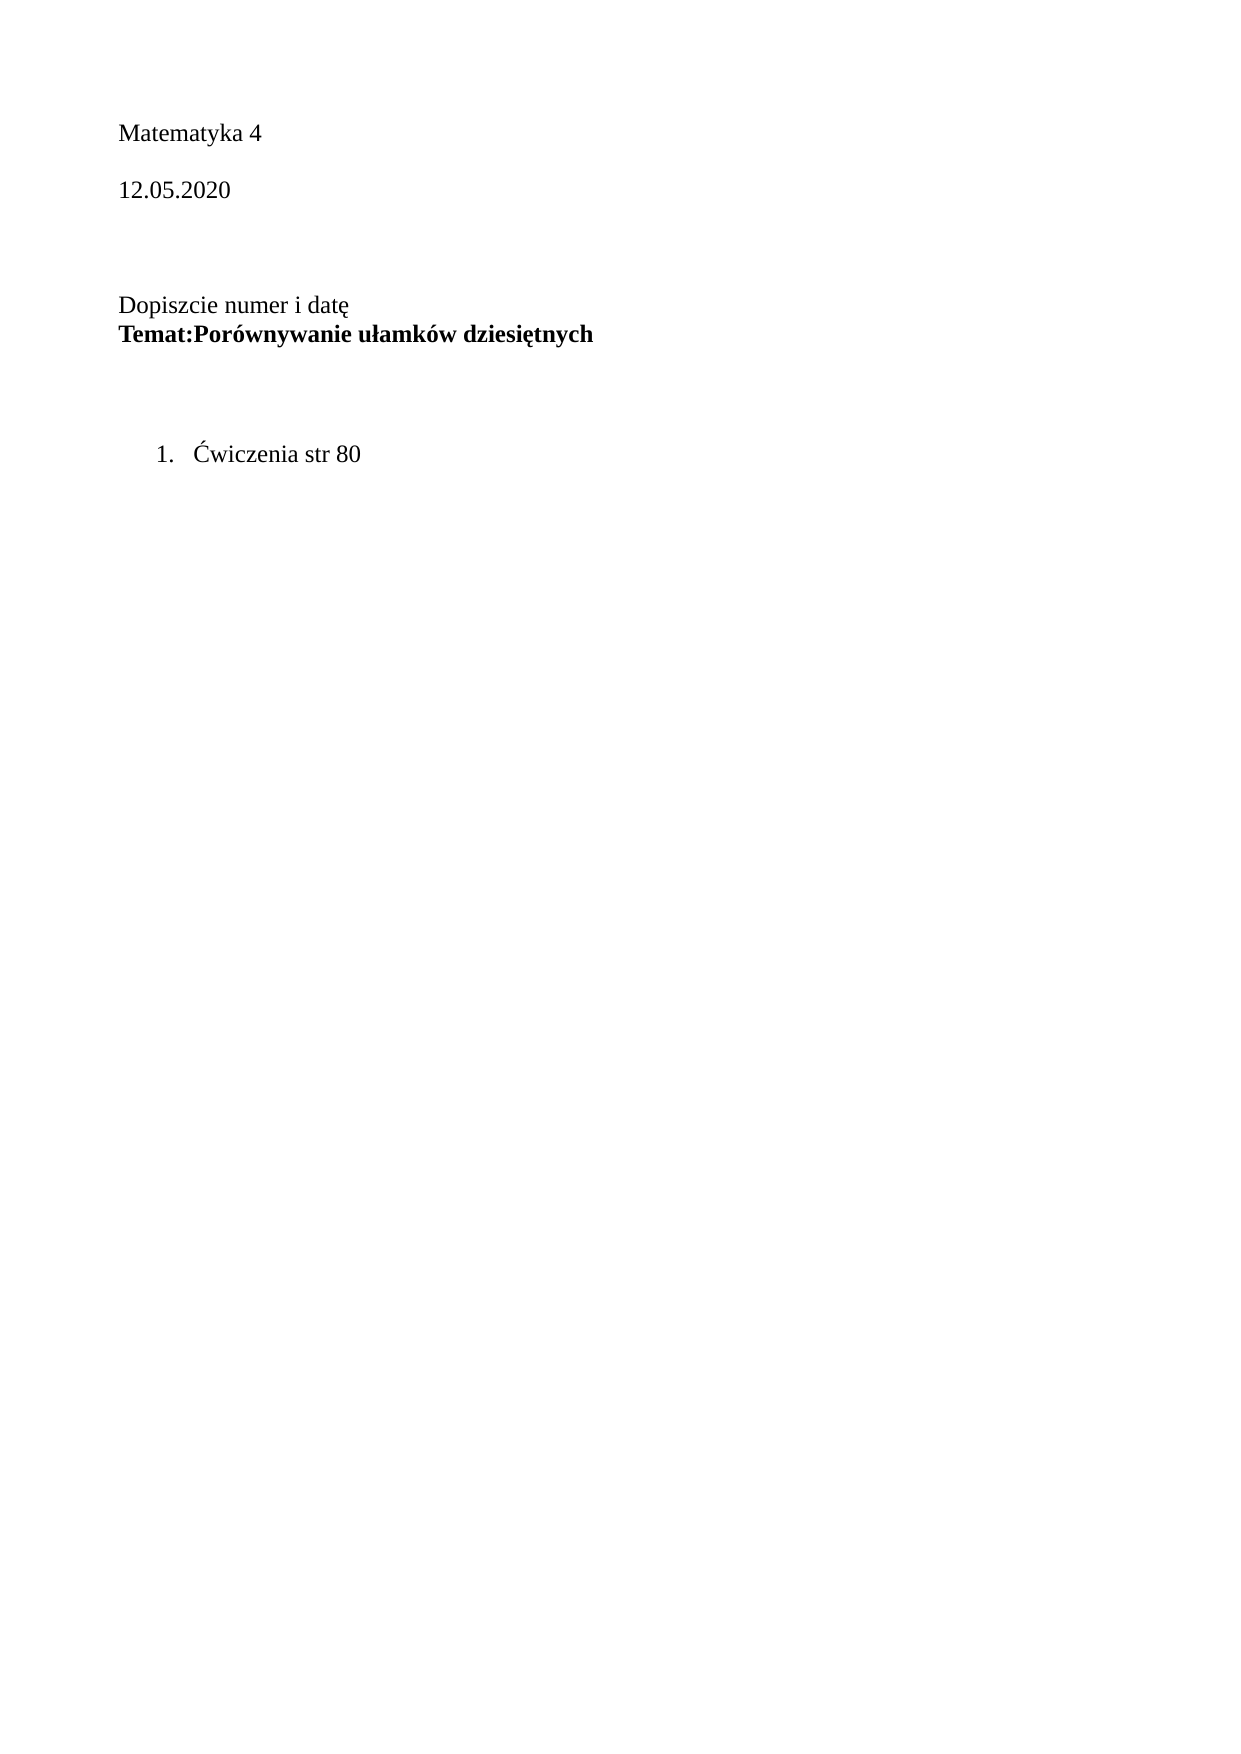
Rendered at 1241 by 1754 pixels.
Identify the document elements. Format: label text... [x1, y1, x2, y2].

text 12.05.2020 [118, 176, 1122, 204]
list Ćwiczenia str 80 [156, 439, 1122, 468]
text Matematyka 4 [118, 118, 1122, 147]
text Temat:Porównywanie ułamków dziesiętnych [118, 319, 1122, 348]
text Dopiszcie numer i datę [118, 291, 1122, 319]
